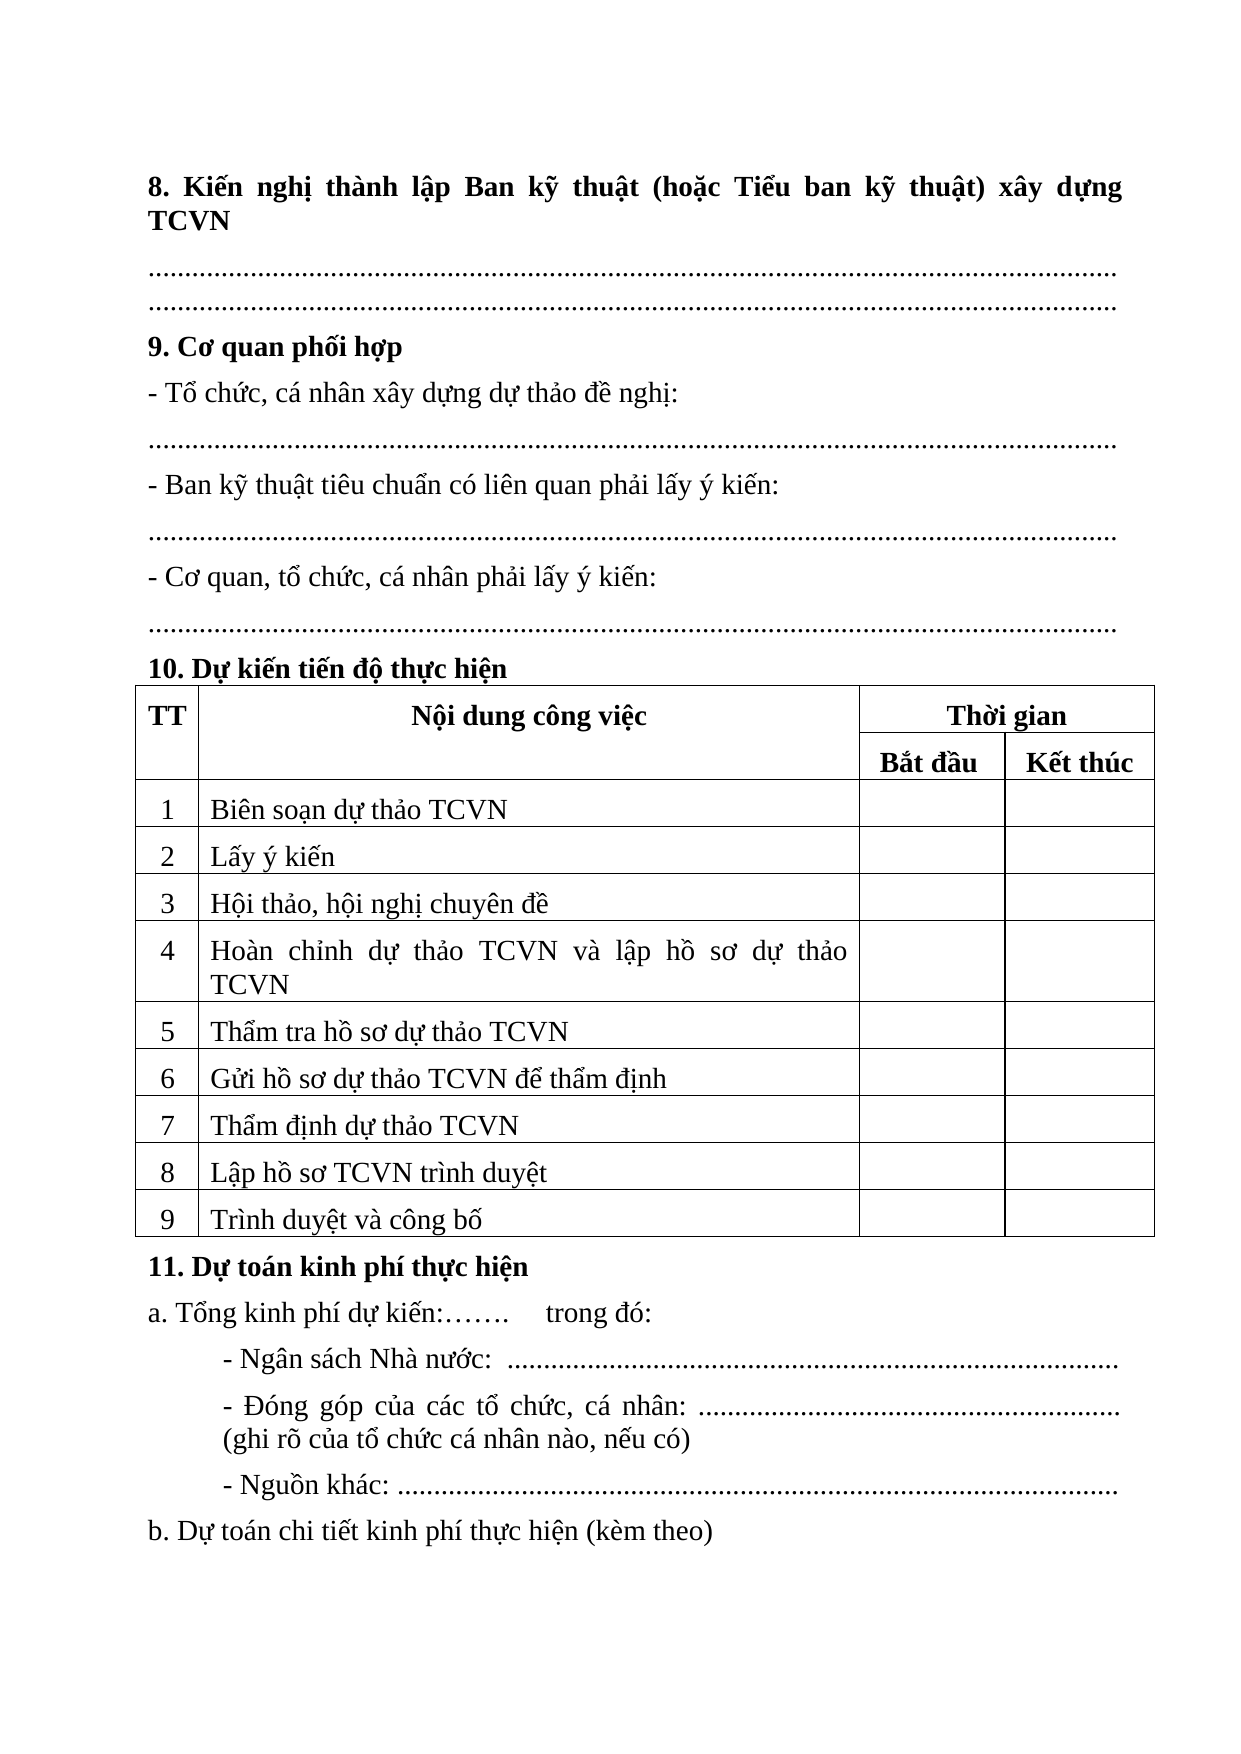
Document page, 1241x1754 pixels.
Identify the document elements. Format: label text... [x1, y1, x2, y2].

text - Cơ quan, tổ chức, cá nhân phải lấy ý kiến: [148, 559, 1122, 592]
table_cell [860, 780, 1004, 826]
table_cell 9 [136, 1190, 198, 1236]
text 8. Kiến nghị thành lập Ban kỹ thuật (hoặc Tiểu ban kỹ thuật) xây dựng TCVN [148, 169, 1122, 237]
table_header TT [136, 686, 198, 732]
text 9. Cơ quan phối hợp [148, 329, 1122, 362]
table_cell [860, 1049, 1004, 1095]
table_cell Hội thảo, hội nghị chuyên đề [199, 874, 859, 920]
text - Ngân sách Nhà nước: .................................................................................... [148, 1342, 1122, 1375]
text ..................................................................................................................................... [148, 605, 1122, 638]
table_cell [1006, 780, 1154, 826]
table_cell Gửi hồ sơ dự thảo TCVN để thẩm định [199, 1049, 859, 1095]
table_cell [1006, 1002, 1154, 1048]
table_cell [1006, 1143, 1154, 1189]
text - Tổ chức, cá nhân xây dựng dự thảo đề nghị: [148, 375, 1122, 408]
table_cell Thẩm tra hồ sơ dự thảo TCVN [199, 1002, 859, 1048]
text ..................................................................................................................................... [148, 513, 1122, 546]
text 10. Dự kiến tiến độ thực hiện [148, 651, 1122, 684]
table_cell [136, 732, 198, 779]
text a. Tổng kinh phí dự kiến:……. trong đó: [148, 1296, 1122, 1329]
table_cell [1006, 1190, 1154, 1236]
table_cell 2 [136, 827, 198, 873]
table_cell [860, 827, 1004, 873]
table_cell [1006, 921, 1154, 1001]
table_cell [860, 921, 1004, 1001]
table_cell Trình duyệt và công bố [199, 1190, 859, 1236]
table_cell Thẩm định dự thảo TCVN [199, 1096, 859, 1142]
text 11. Dự toán kinh phí thực hiện [148, 1249, 1122, 1283]
text - Đóng góp của các tổ chức, cá nhân: .......................................................... (ghi rõ của tổ chức cá nhân nào, nếu có) [223, 1388, 1122, 1455]
table_cell Biên soạn dự thảo TCVN [199, 780, 859, 826]
table_cell 4 [136, 921, 198, 1001]
table_cell [1006, 1096, 1154, 1142]
text b. Dự toán chi tiết kinh phí thực hiện (kèm theo) [148, 1513, 1122, 1547]
text - Nguồn khác: ................................................................................................... [148, 1467, 1122, 1501]
table_cell 6 [136, 1049, 198, 1095]
table_cell Hoàn chỉnh dự thảo TCVN và lập hồ sơ dự thảo TCVN [199, 921, 859, 1001]
text - Ban kỹ thuật tiêu chuẩn có liên quan phải lấy ý kiến: [148, 467, 1122, 500]
table_cell [860, 874, 1004, 920]
text ..................................................................................................................................... [148, 421, 1122, 454]
table_cell Kết thúc [1006, 733, 1154, 779]
table_cell [1006, 1049, 1154, 1095]
table_cell 5 [136, 1002, 198, 1048]
table_cell [860, 1002, 1004, 1048]
table_cell 7 [136, 1096, 198, 1142]
table_cell 1 [136, 780, 198, 826]
table_cell [860, 1096, 1004, 1142]
table_cell Bắt đầu [860, 733, 1004, 779]
table_cell Lấy ý kiến [199, 827, 859, 873]
table_cell 3 [136, 874, 198, 920]
table_cell [1006, 874, 1154, 920]
table_cell [199, 732, 859, 779]
table_cell [860, 1143, 1004, 1189]
table_cell [860, 1190, 1004, 1236]
table_cell [1006, 827, 1154, 873]
table_header Thời gian [860, 686, 1154, 732]
table_cell Lập hồ sơ TCVN trình duyệt [199, 1143, 859, 1189]
table_cell 8 [136, 1143, 198, 1189]
table_header Nội dung công việc [199, 686, 859, 732]
text .......................................................................................................................................................................................................................................................................... [148, 249, 1122, 316]
